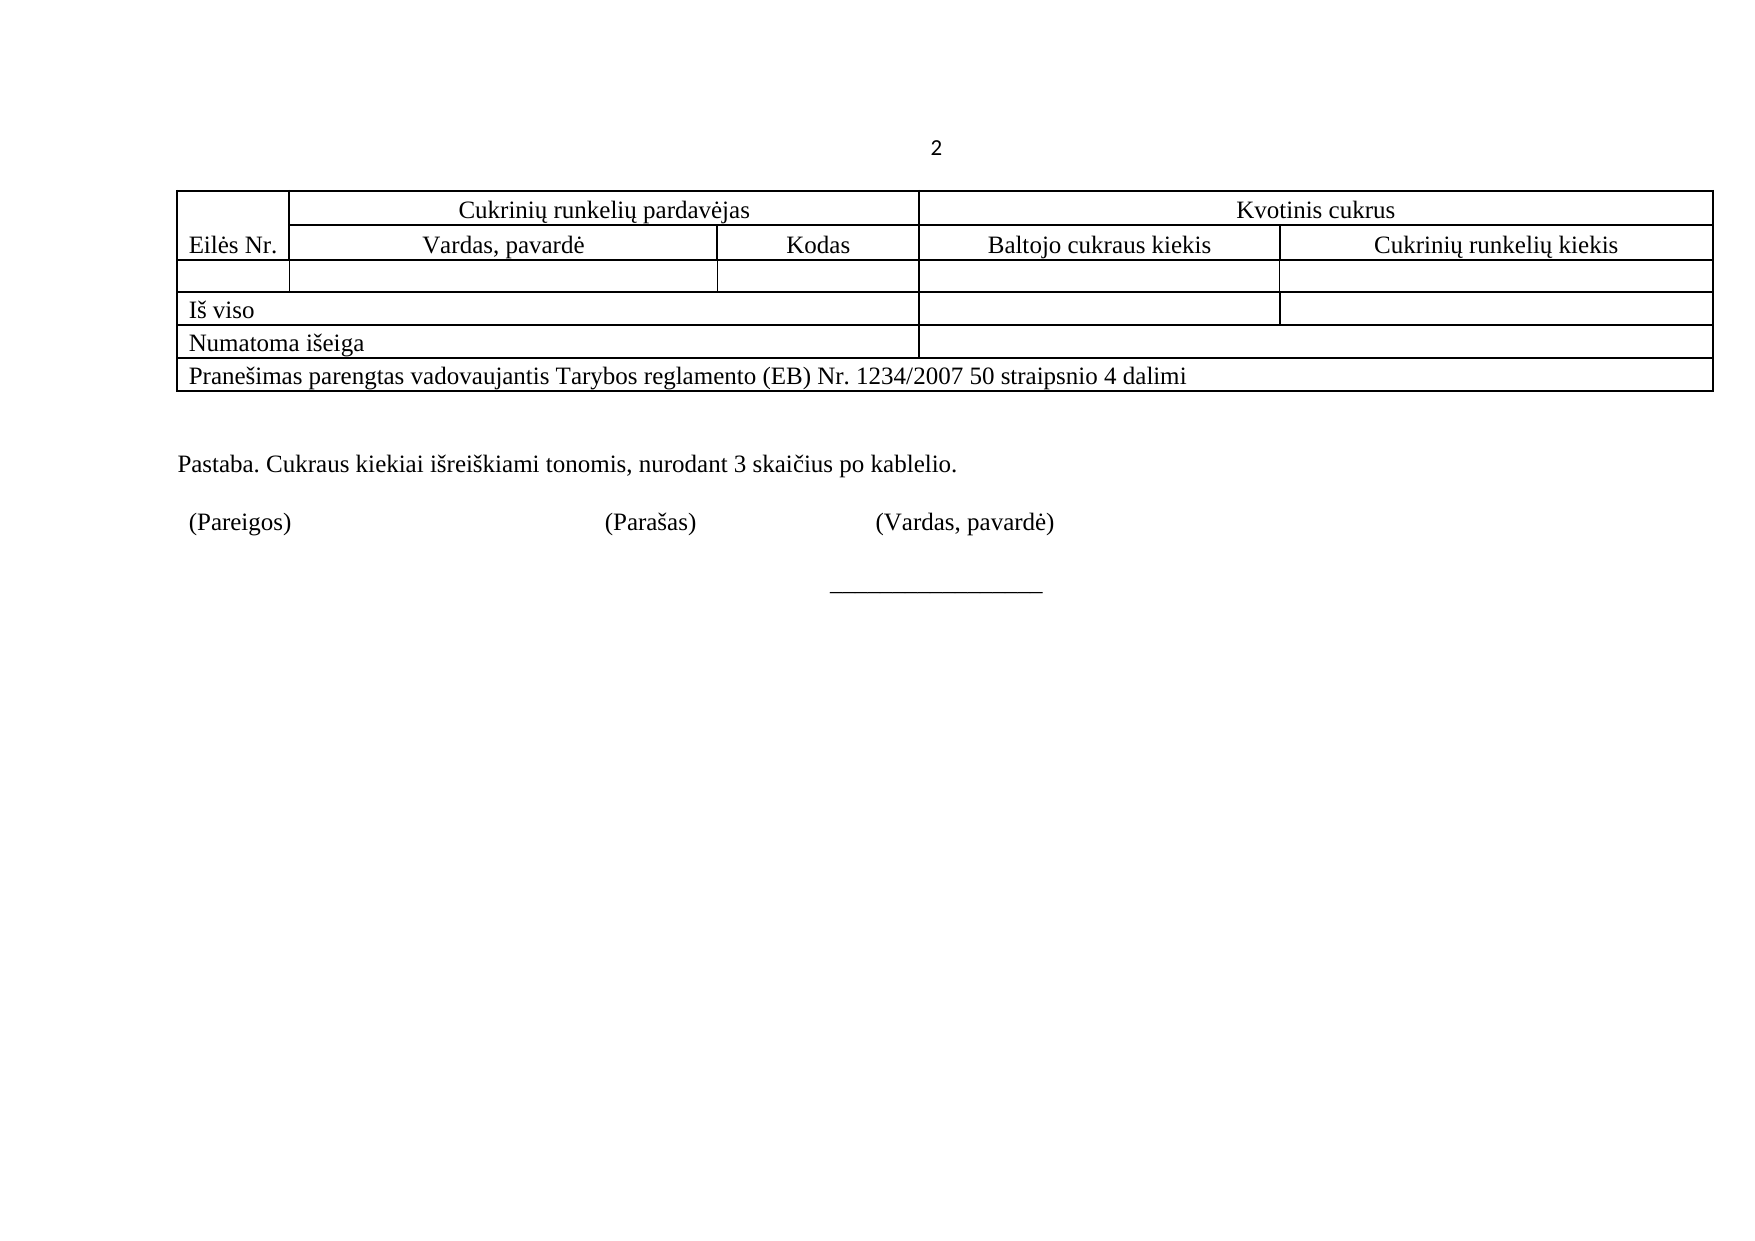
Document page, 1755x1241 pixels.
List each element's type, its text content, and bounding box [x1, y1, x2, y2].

table_cell Numatoma išeiga [178, 326, 688, 357]
table_cell [717, 326, 918, 357]
table_header (Pareigos) [177, 507, 493, 538]
table_cell [1639, 359, 1663, 390]
table_cell [718, 261, 918, 291]
table_cell [717, 293, 918, 324]
table_cell [1664, 359, 1688, 390]
table_header Eilės Nr. [178, 192, 288, 258]
table_cell Pranešimas parengtas vadovaujantis Tarybos reglamento (EB) Nr. 1234/2007 50 straipsnio 4 dalimi [178, 359, 1613, 390]
table_header (Parašas) [493, 507, 808, 538]
table_header Kvotinis cukrus [920, 192, 1712, 224]
table_cell [1280, 326, 1712, 357]
table_header (Vardas, pavardė) [808, 507, 1122, 538]
table_cell Baltojo cukraus kiekis [920, 226, 1279, 258]
table_cell [1688, 359, 1712, 390]
table_cell Kodas [718, 226, 918, 258]
text _________________ [177, 567, 1695, 596]
table_cell [689, 326, 717, 357]
table_cell [1614, 359, 1638, 390]
table_cell [920, 326, 1280, 357]
table_cell Iš viso [178, 293, 289, 324]
table_cell Cukrinių runkelių kiekis [1281, 226, 1712, 258]
table_cell [920, 293, 1279, 324]
table_cell [920, 261, 1279, 291]
text Pastaba. Cukraus kiekiai išreiškiami tonomis, nurodant 3 skaičius po kablelio. [177, 449, 1695, 478]
table_cell [290, 261, 717, 291]
table_cell [1280, 261, 1712, 291]
table_cell [178, 261, 289, 291]
table_cell [1281, 293, 1712, 324]
table_cell [289, 293, 717, 324]
table_header Cukrinių runkelių pardavėjas [290, 192, 918, 224]
table_cell Vardas, pavardė [290, 226, 716, 258]
